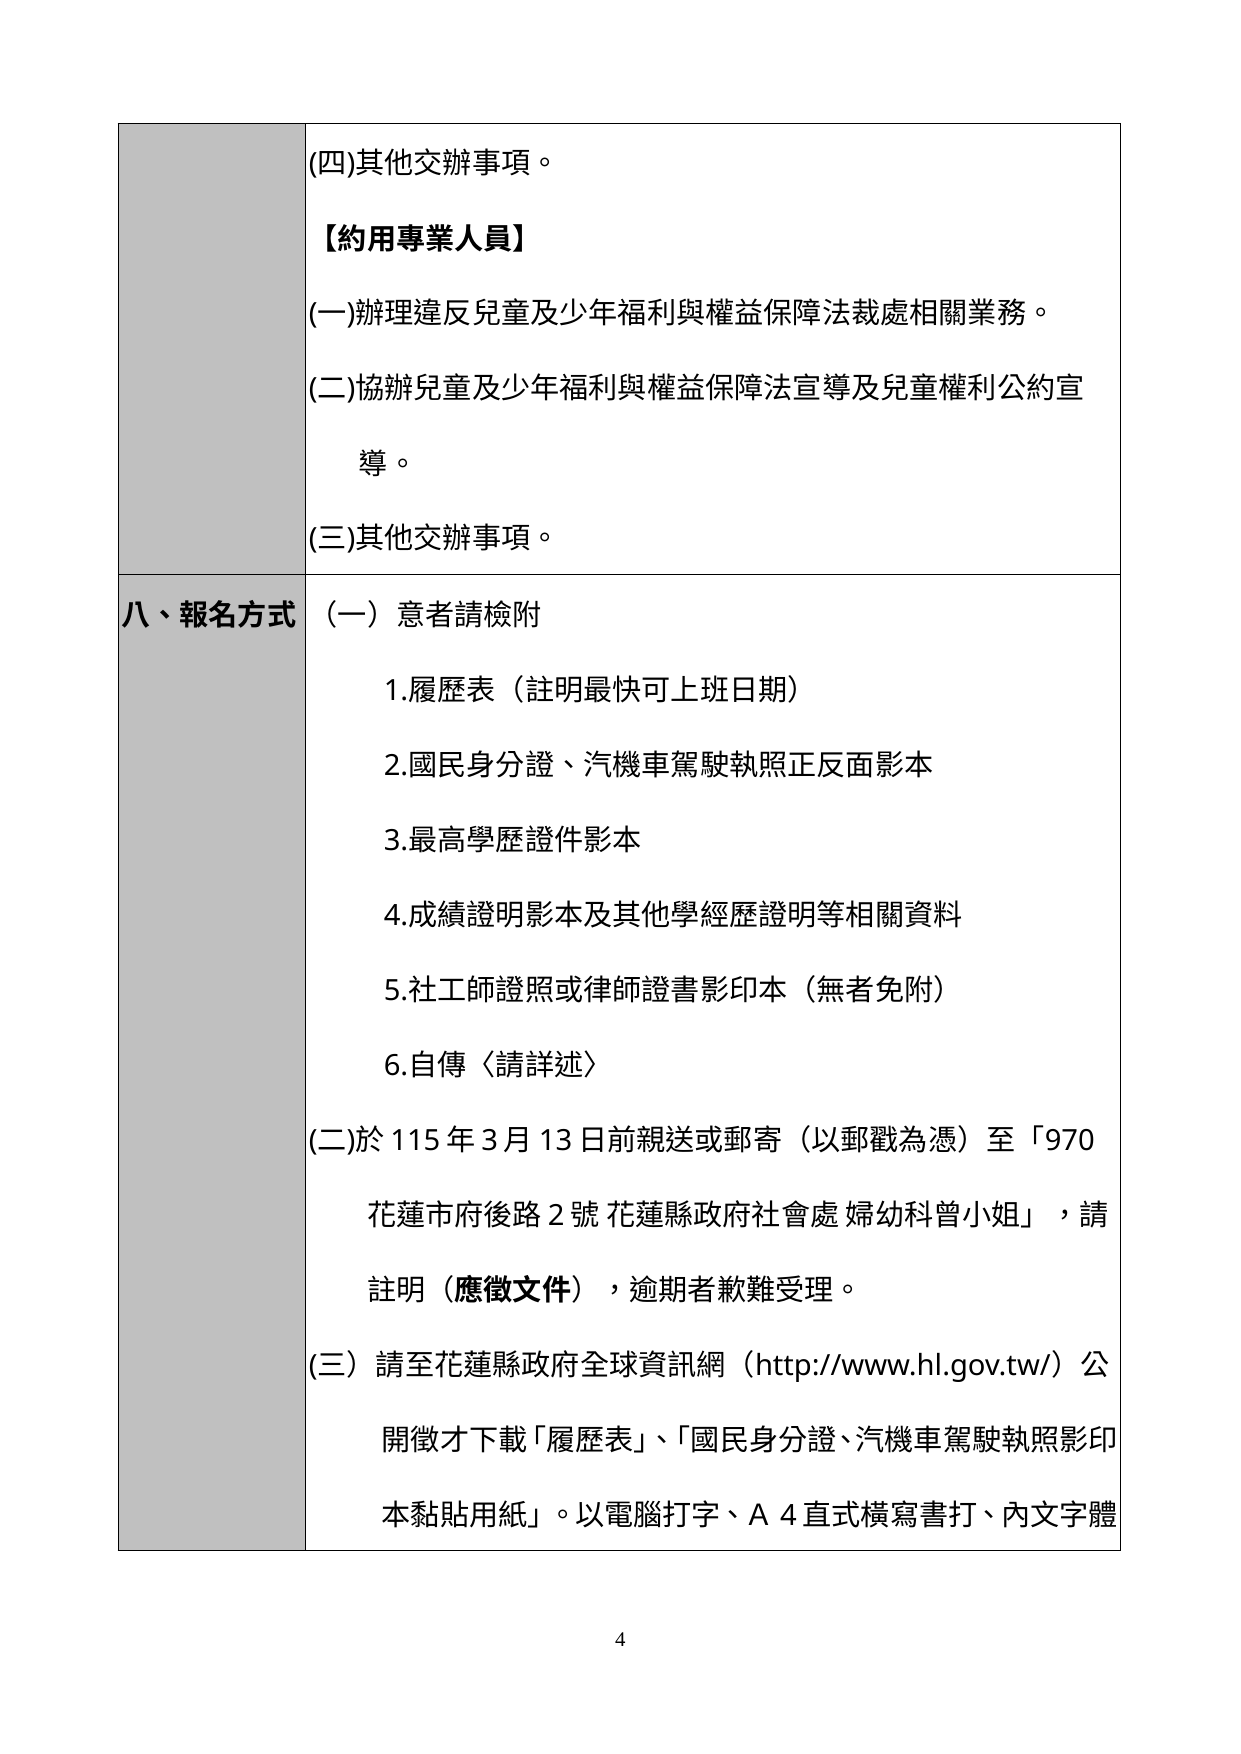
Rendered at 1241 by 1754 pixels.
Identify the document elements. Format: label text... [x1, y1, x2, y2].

table_cell （一）意者請檢附 1.履歷表（註明最快可上班日期） 2.國民身分證、汽機車駕駛執照正反面影本 3.最高學歷證件影本 4.成績證明影本及其他學經歷證明等相關資料 5.社工師證照或律師證書影印本（無者免附） 6.自傳〈請詳述〉 (二)於115年3月13日前親送或郵寄（以郵戳為憑）至「970 花蓮市府後路2號 花蓮縣政府社會處 婦幼科曾小姐」，請註明（應徵文件），逾期者歉難受理。 (三）請至花蓮縣政府全球資訊網（http://www.hl.gov.tw/）公開徵才下載「履歷表」、「國民身分證、汽機車駕駛執照影印本黏貼用紙」。以電腦打字、Ａ4直式橫寫書打、內文字體 [306, 575, 1120, 1550]
table_cell [119, 124, 305, 574]
table_cell 【約用社工督導】 辦理兒童及少年福利與權益保障法裁罰業務綜合規劃。 辦理兒童及少年福利與權益保障法稽查。 協辦違反兒童及少年福利與權益保障法調查工作。 其他交辦事項。 【約用社工員】 辦理違反兒童及少年福利與權益保障法調查工作。 辦理兒童及少年福利與權益保障法稽查及宣導。 辦理兒童權利公約宣導及教育訓練。 其他交辦事項。 【約用專業人員】 辦理違反兒童及少年福利與權益保障法裁處相關業務。 協辦兒童及少年福利與權益保障法宣導及兒童權利公約宣導。 其他交辦事項。 [306, 124, 1120, 574]
table_cell 八、報名方式 [119, 575, 305, 1550]
